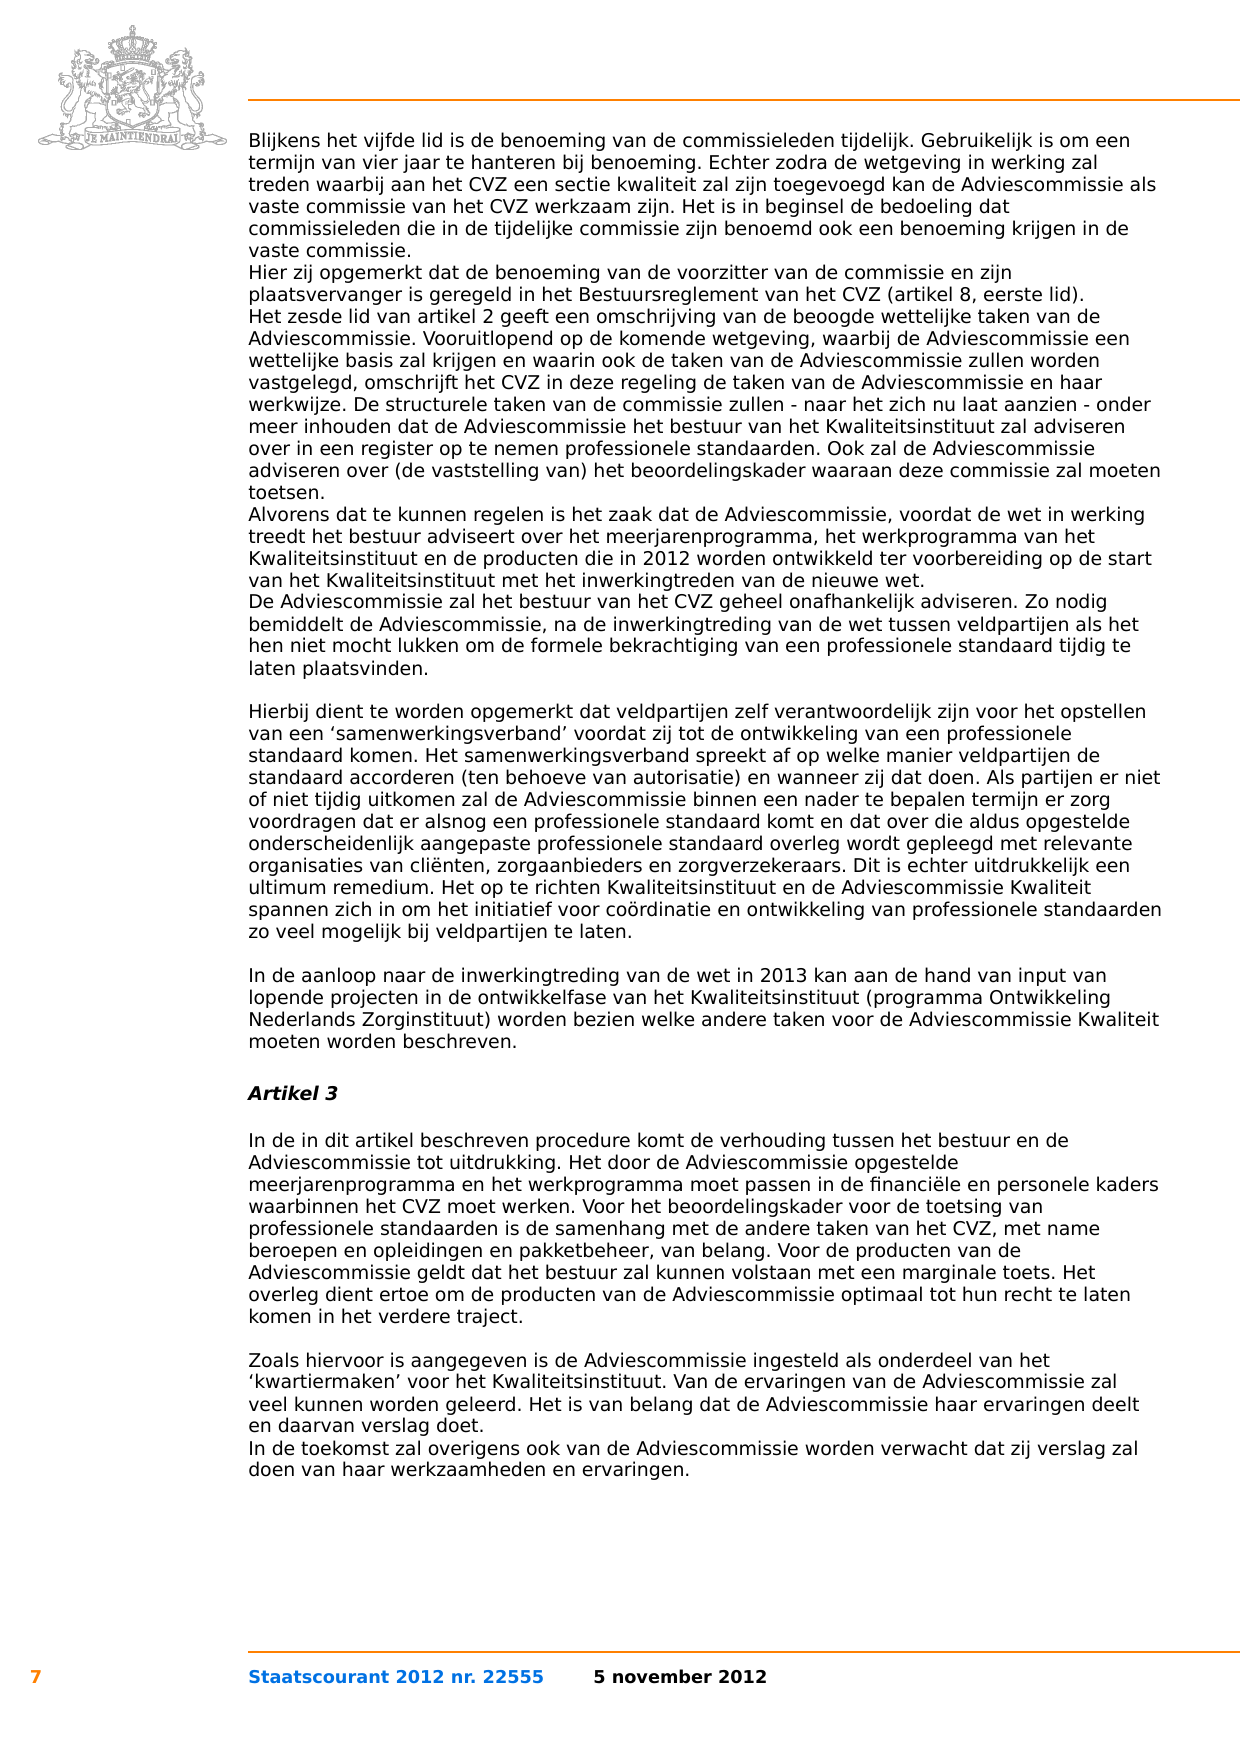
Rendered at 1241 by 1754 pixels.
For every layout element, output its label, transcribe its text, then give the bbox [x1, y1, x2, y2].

picture [38, 25, 227, 150]
text Het zesde lid van artikel 2 geeft een omschrijving van de beoogde wettelijke taken van de Adviescommissie. Vooruitlopend op de komende wetgeving, waarbij de Adviescommissie een wettelijke basis zal krijgen en waarin ook de taken van de Adviescommissie zullen worden vastgelegd, omschrijft het CVZ in deze regeling de taken van de Adviescommissie en haar werkwijze. De structurele taken van de commissie zullen - naar het zich nu laat aanzien - onder meer inhouden dat de Adviescommissie het bestuur van het Kwaliteitsinstituut zal adviseren over in een register op te nemen professionele standaarden. Ook zal de Adviescommissie adviseren over (de vaststelling van) het beoordelingskader waaraan deze commissie zal moeten toetsen. [248, 306, 1163, 503]
text Hierbij dient te worden opgemerkt dat veldpartijen zelf verantwoordelijk zijn voor het opstellen van een ‘samenwerkingsverband’ voordat zij tot de ontwikkeling van een professionele standaard komen. Het samenwerkingsverband spreekt af op welke manier veldpartijen de standaard accorderen (ten behoeve van autorisatie) en wanneer zij dat doen. Als partijen er niet of niet tijdig uitkomen zal de Adviescommissie binnen een nader te bepalen termijn er zorg voordragen dat er alsnog een professionele standaard komt en dat over die aldus opgestelde onderscheidenlijk aangepaste professionele standaard overleg wordt gepleegd met relevante organisaties van cliënten, zorgaanbieders en zorgverzekeraars. Dit is echter uitdrukkelijk een ultimum remedium. Het op te richten Kwaliteitsinstituut en de Adviescommissie Kwaliteit spannen zich in om het initiatief voor coördinatie en ontwikkeling van professionele standaarden zo veel mogelijk bij veldpartijen te laten. [248, 701, 1163, 943]
text De Adviescommissie zal het bestuur van het CVZ geheel onafhankelijk adviseren. Zo nodig bemiddelt de Adviescommissie, na de inwerkingtreding van de wet tussen veldpartijen als het hen niet mocht lukken om de formele bekrachtiging van een professionele standaard tijdig te laten plaatsvinden. [248, 591, 1163, 679]
text In de toekomst zal overigens ook van de Adviescommissie worden verwacht dat zij verslag zal doen van haar werkzaamheden en ervaringen. [248, 1437, 1163, 1481]
text Hier zij opgemerkt dat de benoeming van de voorzitter van de commissie en zijn plaatsvervanger is geregeld in het Bestuursreglement van het CVZ (artikel 8, eerste lid). [248, 262, 1163, 306]
text In de aanloop naar de inwerkingtreding van de wet in 2013 kan aan de hand van input van lopende projecten in de ontwikkelfase van het Kwaliteitsinstituut (programma Ontwikkeling Nederlands Zorginstituut) worden bezien welke andere taken voor de Adviescommissie Kwaliteit moeten worden beschreven. [248, 965, 1163, 1053]
subtitle Artikel 3 [248, 1083, 1163, 1105]
text Blijkens het vijfde lid is de benoeming van de commissieleden tijdelijk. Gebruikelijk is om een termijn van vier jaar te hanteren bij benoeming. Echter zodra de wetgeving in werking zal treden waarbij aan het CVZ een sectie kwaliteit zal zijn toegevoegd kan de Adviescommissie als vaste commissie van het CVZ werkzaam zijn. Het is in beginsel de bedoeling dat commissieleden die in de tijdelijke commissie zijn benoemd ook een benoeming krijgen in de vaste commissie. [248, 130, 1163, 262]
text Zoals hiervoor is aangegeven is de Adviescommissie ingesteld als onderdeel van het ‘kwartiermaken’ voor het Kwaliteitsinstituut. Van de ervaringen van de Adviescommissie zal veel kunnen worden geleerd. Het is van belang dat de Adviescommissie haar ervaringen deelt en daarvan verslag doet. [248, 1349, 1163, 1437]
text Alvorens dat te kunnen regelen is het zaak dat de Adviescommissie, voordat de wet in werking treedt het bestuur adviseert over het meerjarenprogramma, het werkprogramma van het Kwaliteitsinstituut en de producten die in 2012 worden ontwikkeld ter voorbereiding op de start van het Kwaliteitsinstituut met het inwerkingtreden van de nieuwe wet. [248, 503, 1163, 591]
text In de in dit artikel beschreven procedure komt de verhouding tussen het bestuur en de Adviescommissie tot uitdrukking. Het door de Adviescommissie opgestelde meerjarenprogramma en het werkprogramma moet passen in de financiële en personele kaders waarbinnen het CVZ moet werken. Voor het beoordelingskader voor de toetsing van professionele standaarden is de samenhang met de andere taken van het CVZ, met name beroepen en opleidingen en pakketbeheer, van belang. Voor de producten van de Adviescommissie geldt dat het bestuur zal kunnen volstaan met een marginale toets. Het overleg dient ertoe om de producten van de Adviescommissie optimaal tot hun recht te laten komen in het verdere traject. [248, 1130, 1163, 1328]
